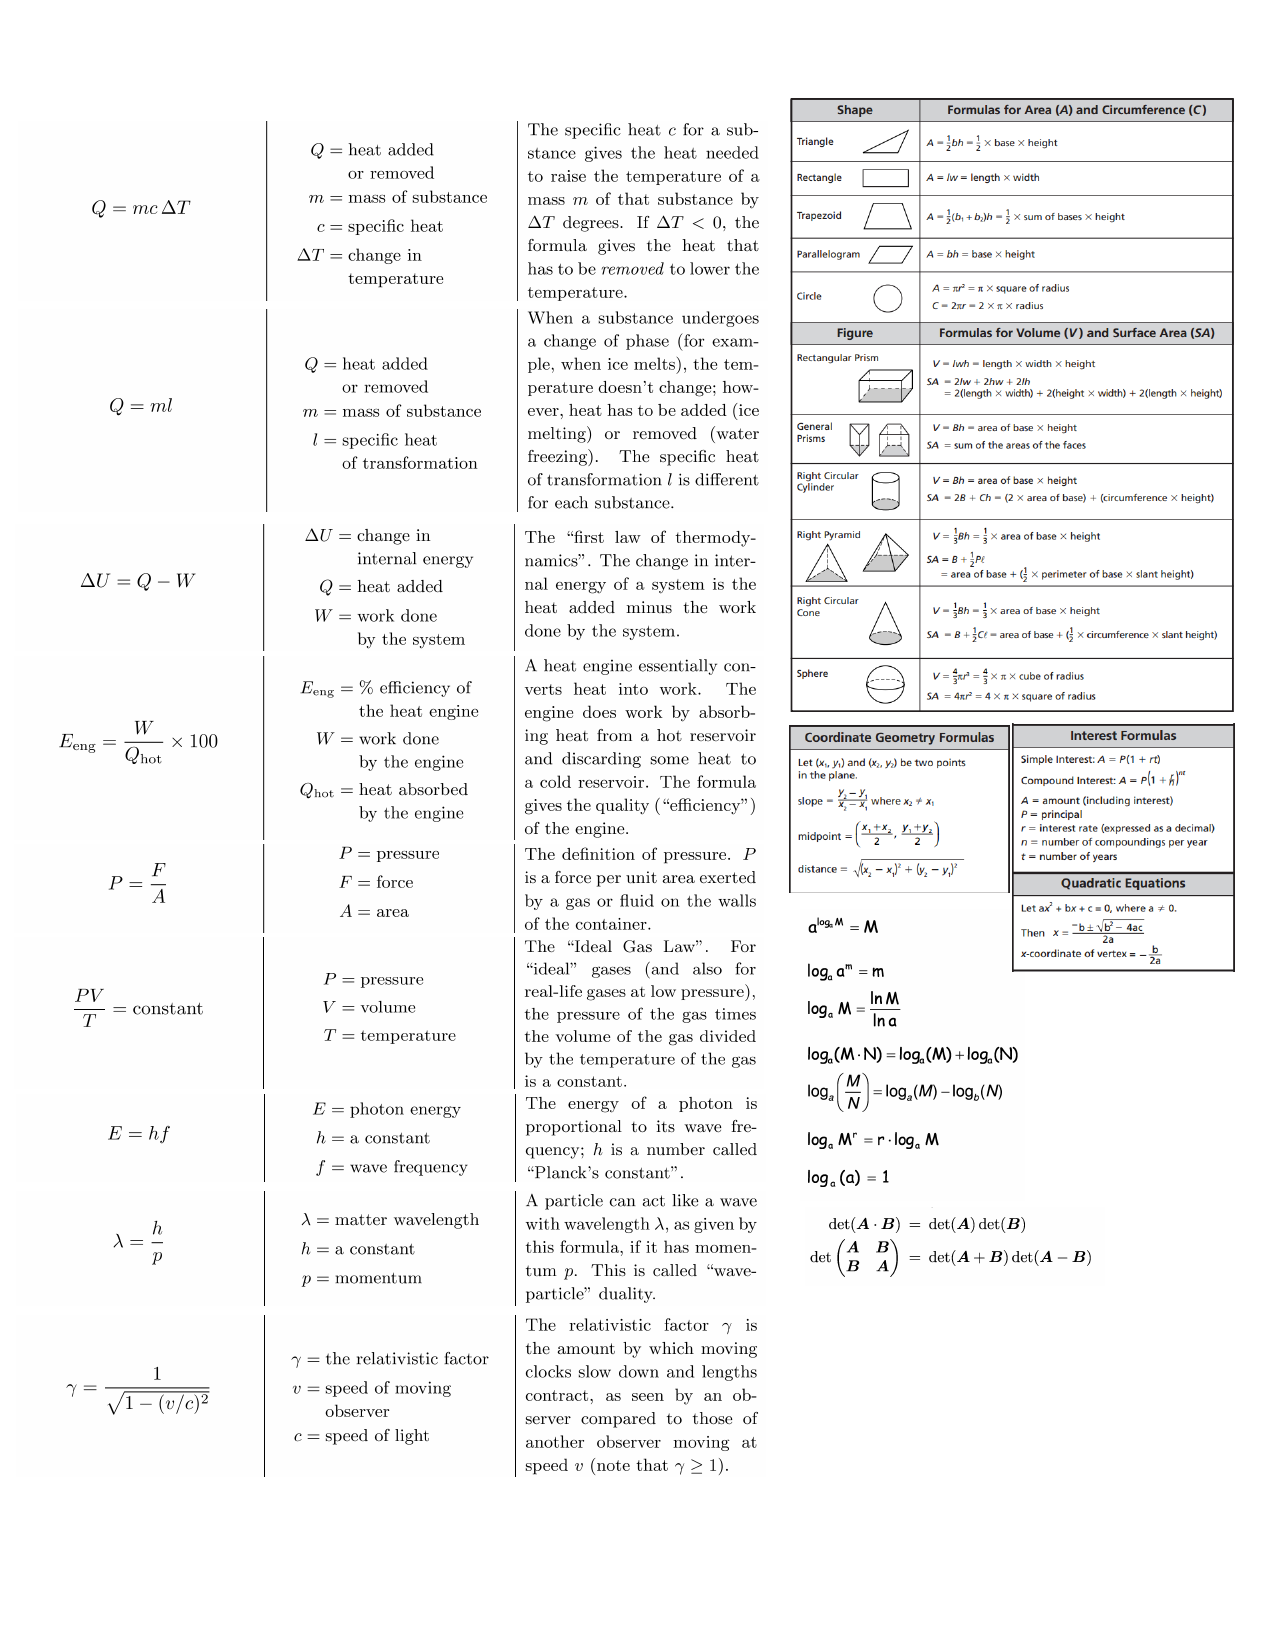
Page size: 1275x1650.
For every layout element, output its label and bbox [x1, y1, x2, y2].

picture [16, 1094, 766, 1182]
picture [787, 95, 1238, 714]
picture [804, 1207, 1105, 1286]
picture [16, 1315, 766, 1477]
picture [14, 656, 765, 840]
picture [16, 1191, 766, 1306]
picture [14, 844, 765, 933]
picture [14, 937, 765, 1089]
picture [17, 121, 768, 301]
picture [14, 524, 765, 651]
picture [17, 309, 768, 512]
picture [785, 723, 1236, 1201]
